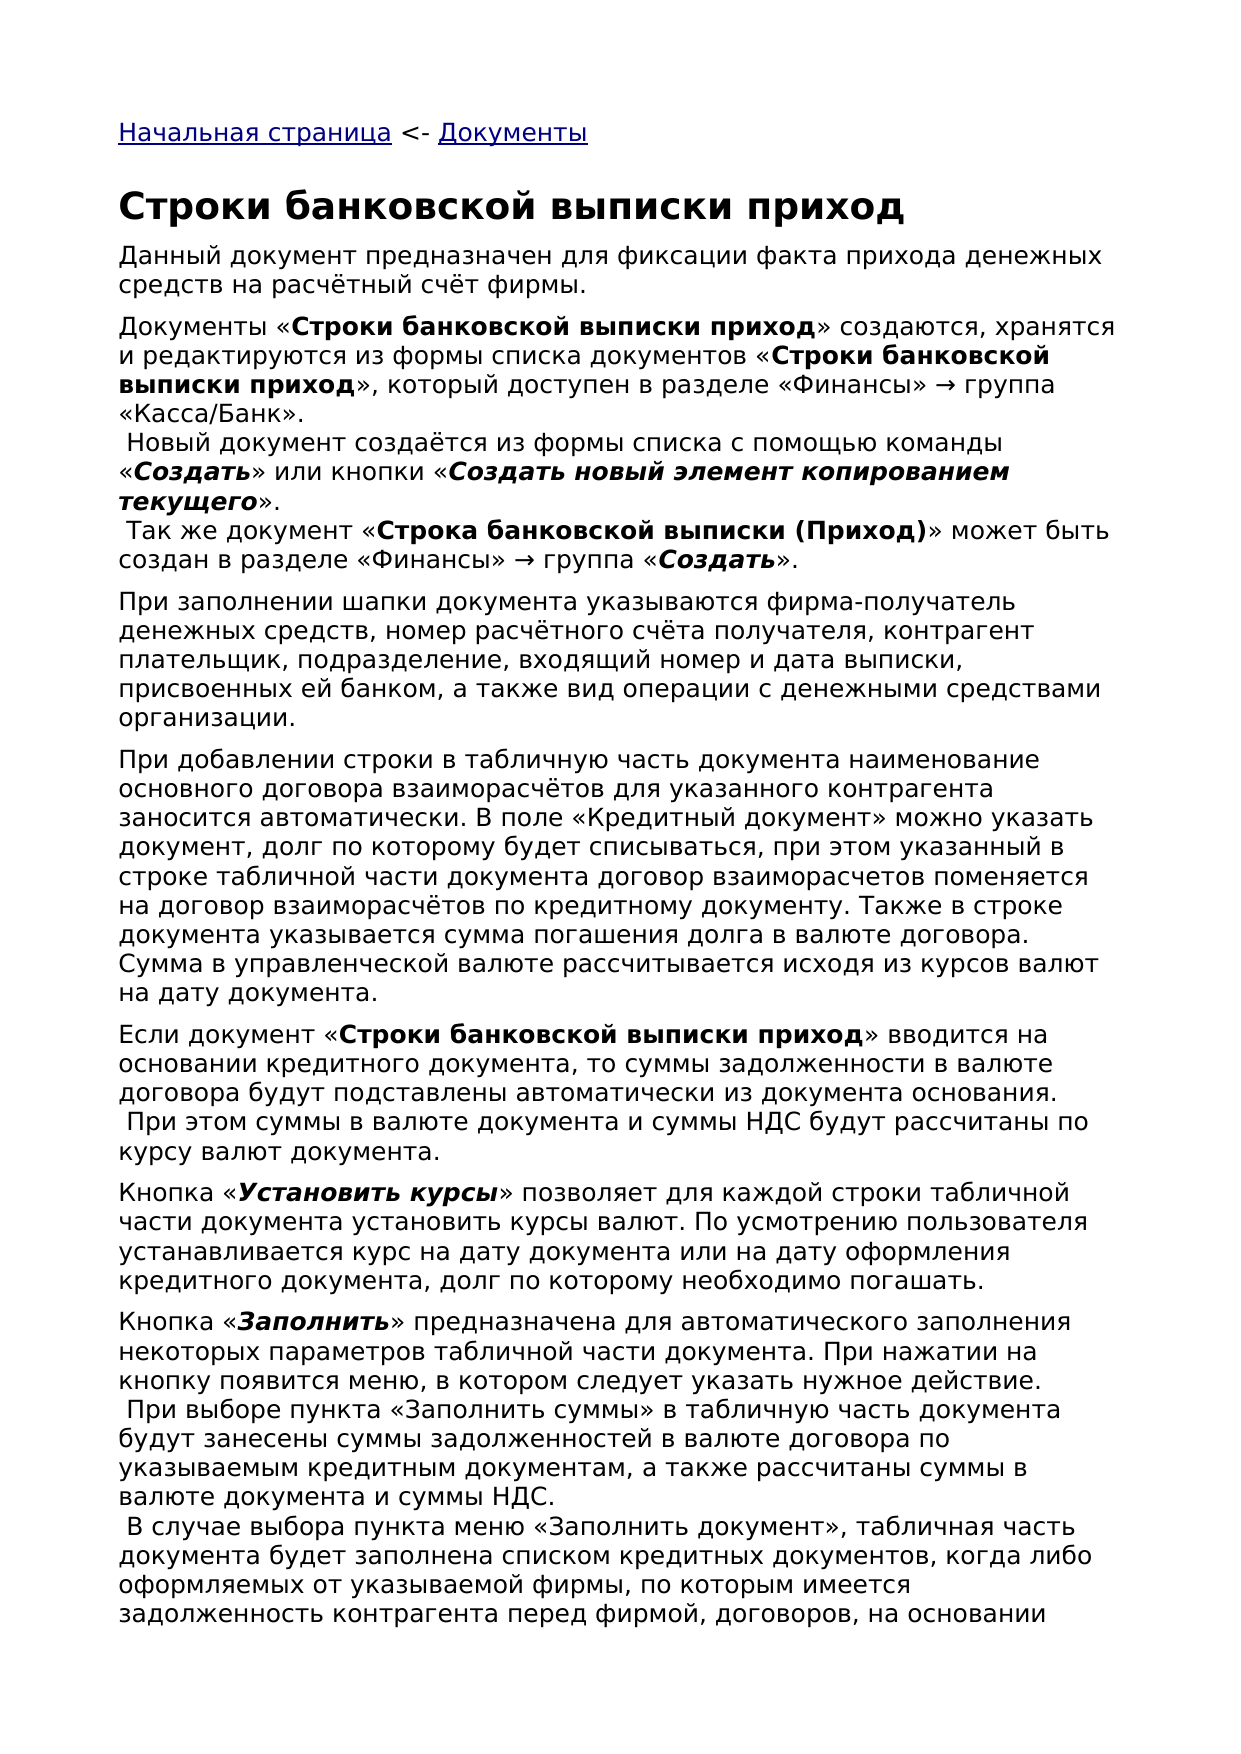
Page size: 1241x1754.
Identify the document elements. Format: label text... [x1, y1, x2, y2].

text Данный документ предназначен для фиксации факта прихода денежных средств на расчётный счёт фирмы. [118, 241, 1122, 299]
text Начальная страница <- Документы [118, 118, 1122, 147]
text При заполнении шапки документа указываются фирма-получатель денежных средств, номер расчётного счёта получателя, контрагент плательщик, подразделение, входящий номер и дата выписки, присвоенных ей банком, а также вид операции с денежными средствами организации. [118, 587, 1122, 733]
text Кнопка «Установить курсы» позволяет для каждой строки табличной части документа установить курсы валют. По усмотрению пользователя устанавливается курс на дату документа или на дату оформления кредитного документа, долг по которому необходимо погашать. [118, 1178, 1122, 1295]
subtitle Строки банковской выписки приход [118, 185, 1122, 228]
text Документы «Строки банковской выписки приход» создаются, хранятся и редактируются из формы списка документов «Строки банковской выписки приход», который доступен в разделе «Финансы» → группа «Касса/Банк». Новый документ создаётся из формы списка с помощью команды «Создать» или кнопки «Создать новый элемент копированием текущего». Так же документ «Строка банковской выписки (Приход)» может быть создан в разделе «Финансы» → группа «Создать». [118, 312, 1122, 574]
text Кнопка «Заполнить» предназначена для автоматического заполнения некоторых параметров табличной части документа. При нажатии на кнопку появится меню, в котором следует указать нужное действие. При выборе пункта «Заполнить суммы» в табличную часть документа будут занесены суммы задолженностей в валюте договора по указываемым кредитным документам, а также рассчитаны суммы в валюте документа и суммы НДС. В случае выбора пункта меню «Заполнить документ», табличная часть документа будет заполнена списком кредитных документов, когда либо оформляемых от указываемой фирмы, по которым имеется задолженность контрагента перед фирмой, договоров, на основании [118, 1308, 1122, 1628]
text Если документ «Строки банковской выписки приход» вводится на основании кредитного документа, то суммы задолженности в валюте договора будут подставлены автоматически из документа основания. При этом суммы в валюте документа и суммы НДС будут рассчитаны по курсу валют документа. [118, 1020, 1122, 1166]
text При добавлении строки в табличную часть документа наименование основного договора взаиморасчётов для указанного контрагента заносится автоматически. В поле «Кредитный документ» можно указать документ, долг по которому будет списываться, при этом указанный в строке табличной части документа договор взаиморасчетов поменяется на договор взаиморасчётов по кредитному документу. Также в строке документа указывается сумма погашения долга в валюте договора. Сумма в управленческой валюте рассчитывается исходя из курсов валют на дату документа. [118, 745, 1122, 1008]
